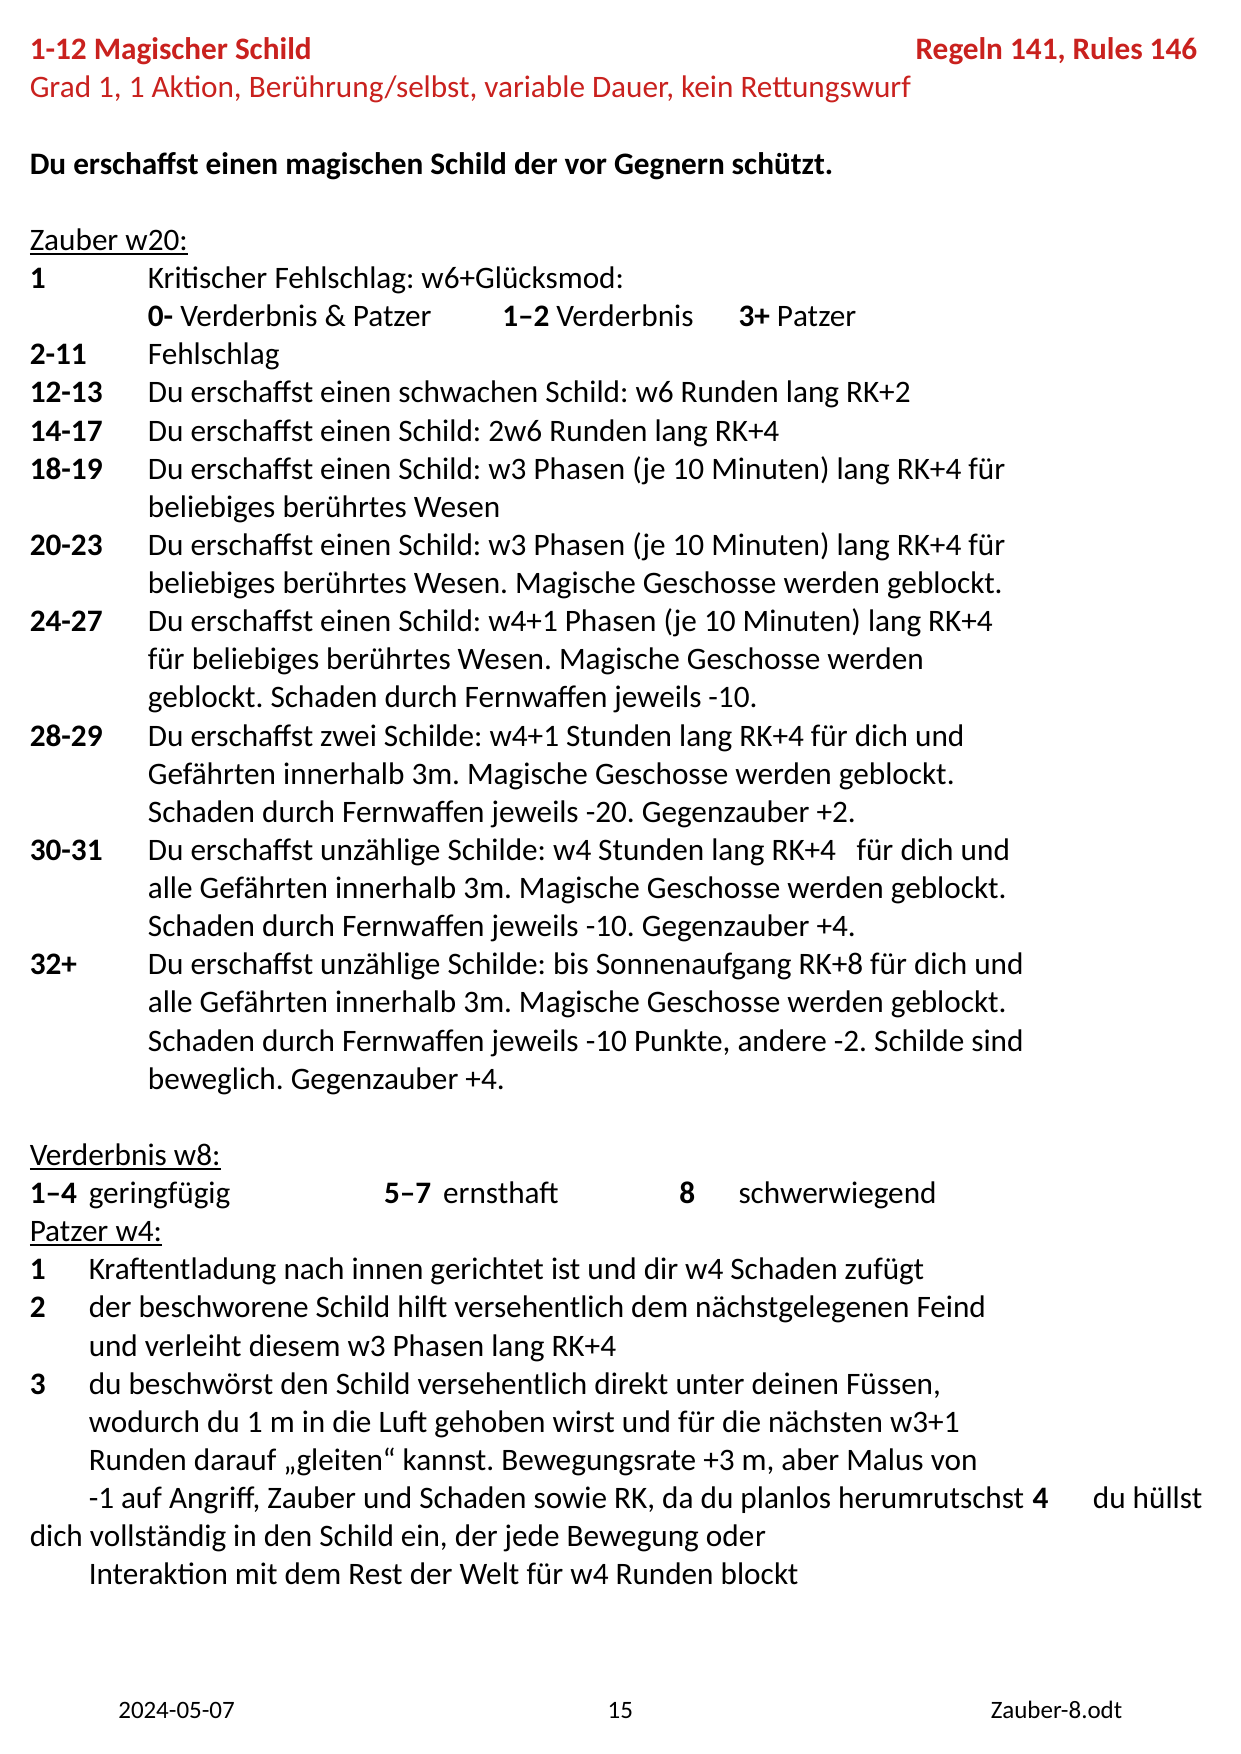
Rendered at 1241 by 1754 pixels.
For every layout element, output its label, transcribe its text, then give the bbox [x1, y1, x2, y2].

text Verderbnis w8: [29, 1135, 1211, 1173]
text 1-12 Magischer Schild Regeln 141, Rules 146 [29, 29, 1211, 68]
text -1 auf Angriff, Zauber und Schaden sowie RK, da du planlos herumrutschst 4 du hüllst dich vollständig in den Schild ein, der jede Bewegung oder [29, 1478, 1211, 1554]
text 28-29 Du erschaffst zwei Schilde: w4+1 Stunden lang RK+4 für dich und [29, 716, 1211, 754]
text 3 du beschwörst den Schild versehentlich direkt unter deinen Füssen, [29, 1364, 1211, 1402]
text für beliebiges berührtes Wesen. Magische Geschosse werden [29, 639, 1211, 678]
text 18-19 Du erschaffst einen Schild: w3 Phasen (je 10 Minuten) lang RK+4 für [29, 449, 1211, 487]
text beweglich. Gegenzauber +4. [29, 1059, 1211, 1097]
text und verleiht diesem w3 Phasen lang RK+4 [29, 1326, 1211, 1364]
text 30-31 Du erschaffst unzählige Schilde: w4 Stunden lang RK+4 für dich und [29, 830, 1211, 868]
text 32+ Du erschaffst unzählige Schilde: bis Sonnenaufgang RK+8 für dich und [29, 944, 1211, 983]
text Schaden durch Fernwaffen jeweils -20. Gegenzauber +2. [29, 792, 1211, 830]
text wodurch du 1 m in die Luft gehoben wirst und für die nächsten w3+1 [29, 1402, 1211, 1440]
text Schaden durch Fernwaffen jeweils -10. Gegenzauber +4. [29, 906, 1211, 944]
text Patzer w4: [29, 1211, 1211, 1249]
text alle Gefährten innerhalb 3m. Magische Geschosse werden geblockt. [29, 983, 1211, 1021]
text 1 Kritischer Fehlschlag: w6+Glücksmod: 0- Verderbnis & Patzer 1–2 Verderbnis 3+ Patzer [29, 258, 1211, 334]
text 1 Kraftentladung nach innen gerichtet ist und dir w4 Schaden zufügt [29, 1249, 1211, 1288]
text Interaktion mit dem Rest der Welt für w4 Runden blockt [29, 1554, 1211, 1593]
text 2-11 Fehlschlag [29, 334, 1211, 373]
text geblockt. Schaden durch Fernwaffen jeweils -10. [29, 678, 1211, 716]
text 1–4 geringfügig 5–7 ernsthaft 8 schwerwiegend [29, 1173, 1211, 1211]
text 24-27 Du erschaffst einen Schild: w4+1 Phasen (je 10 Minuten) lang RK+4 [29, 601, 1211, 639]
text Gefährten innerhalb 3m. Magische Geschosse werden geblockt. [29, 754, 1211, 792]
text 14-17 Du erschaffst einen Schild: 2w6 Runden lang RK+4 [29, 411, 1211, 449]
text Schaden durch Fernwaffen jeweils -10 Punkte, andere -2. Schilde sind [29, 1021, 1211, 1059]
text beliebiges berührtes Wesen [29, 487, 1211, 525]
text 12-13 Du erschaffst einen schwachen Schild: w6 Runden lang RK+2 [29, 373, 1211, 411]
text Grad 1, 1 Aktion, Berührung/selbst, variable Dauer, kein Rettungswurf [29, 68, 1211, 106]
text alle Gefährten innerhalb 3m. Magische Geschosse werden geblockt. [29, 868, 1211, 906]
text beliebiges berührtes Wesen. Magische Geschosse werden geblockt. [29, 563, 1211, 601]
text Runden darauf „gleiten“ kannst. Bewegungsrate +3 m, aber Malus von [29, 1440, 1211, 1478]
text Zauber w20: [29, 220, 1211, 258]
text 2 der beschworene Schild hilft versehentlich dem nächstgelegenen Feind [29, 1288, 1211, 1326]
text Du erschaffst einen magischen Schild der vor Gegnern schützt. [29, 144, 1211, 182]
text 20-23 Du erschaffst einen Schild: w3 Phasen (je 10 Minuten) lang RK+4 für [29, 525, 1211, 563]
